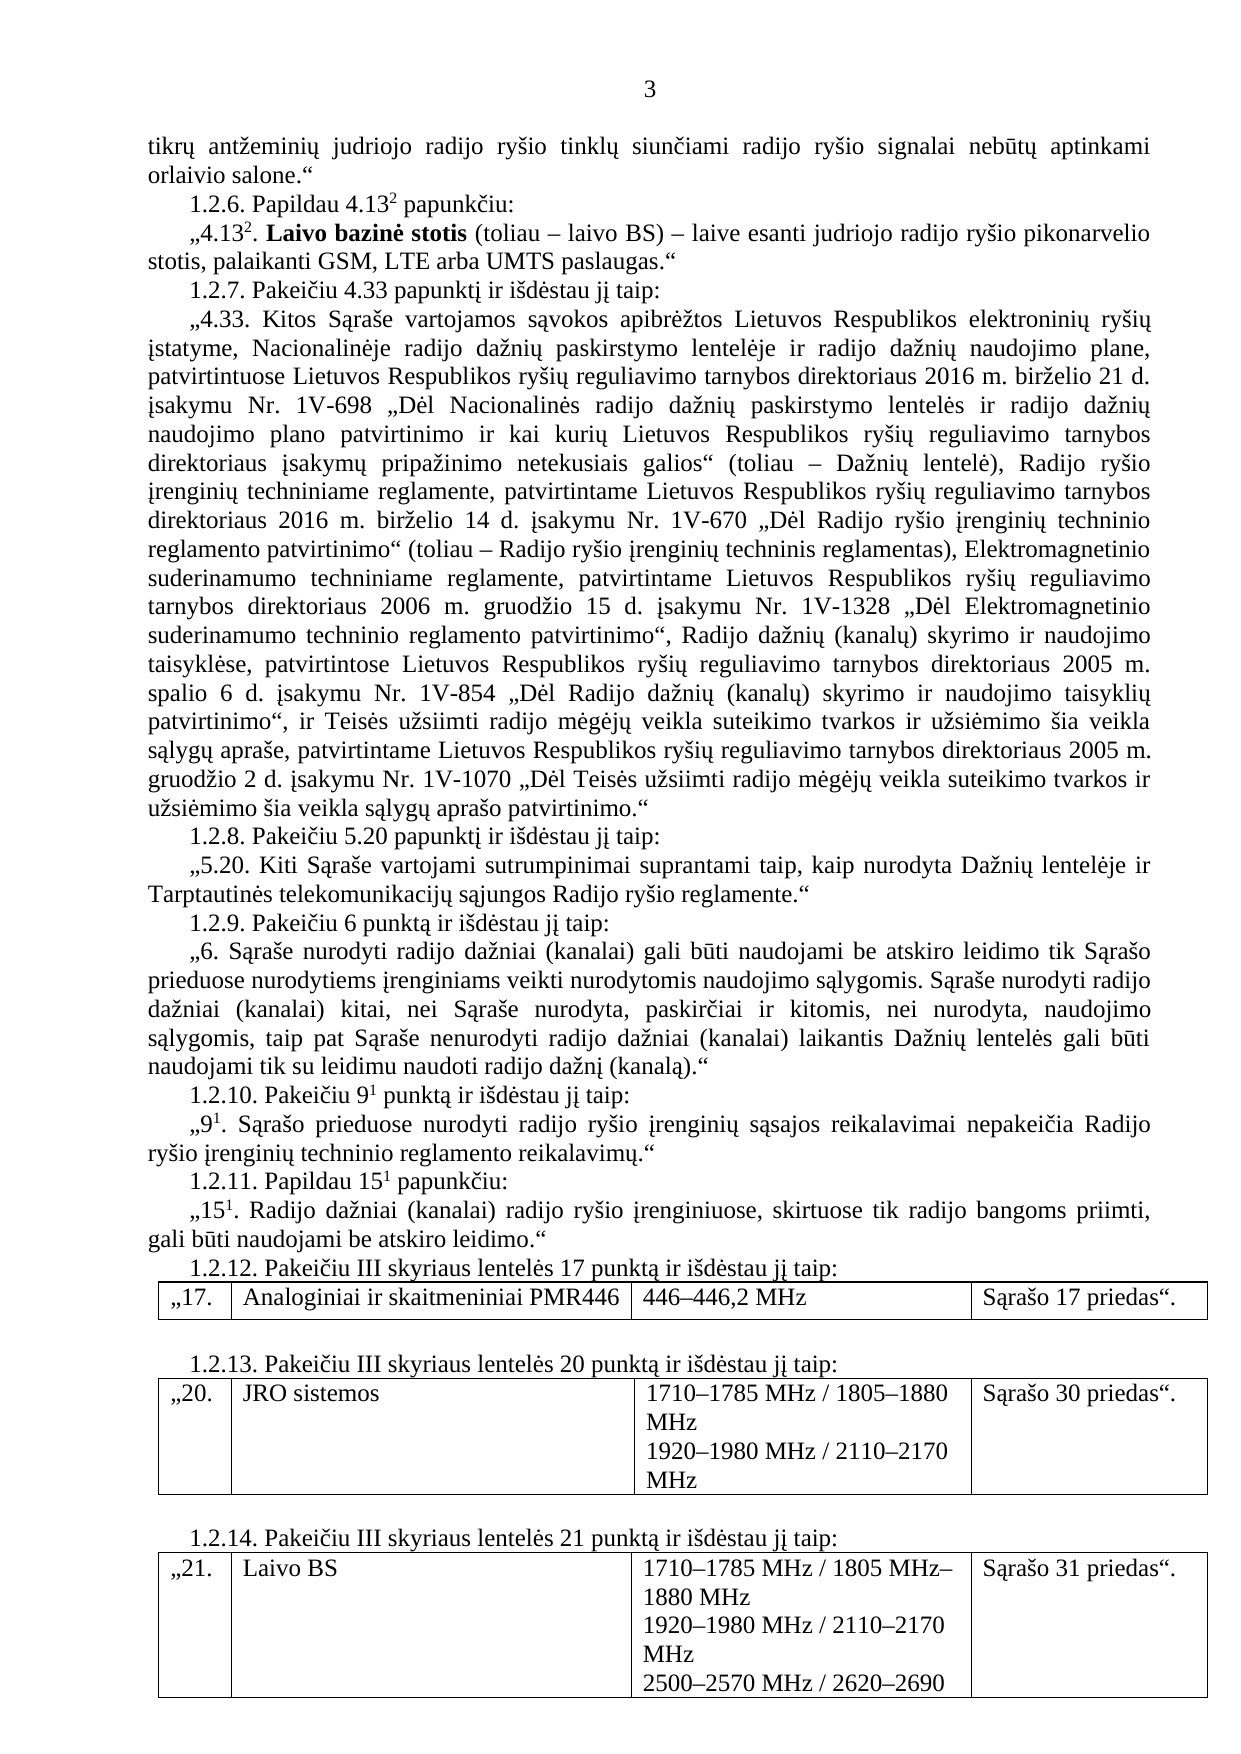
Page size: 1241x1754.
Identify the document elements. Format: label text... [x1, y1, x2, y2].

table_header „20. [159, 1379, 231, 1493]
table_header JRO sistemos [232, 1379, 634, 1493]
table_header 1710–1785 MHz / 1805–1880 MHz 1920–1980 MHz / 2110–2170 MHz [635, 1379, 971, 1493]
text „6. Sąraše nurodyti radijo dažniai (kanalai) gali būti naudojami be atskiro leidimo tik Sąrašo prieduose nurodytiems įrenginiams veikti nurodytomis naudojimo sąlygomis. Sąraše nurodyti radijo dažniai (kanalai) kitai, nei Sąraše nurodyta, paskirčiai ir kitomis, nei nurodyta, naudojimo sąlygomis, taip pat Sąraše nenurodyti radijo dažniai (kanalai) laikantis Dažnių lentelės gali būti naudojami tik su leidimu naudoti radijo dažnį (kanalą).“ [148, 936, 1152, 1080]
text 1.2.14. Pakeičiu III skyriaus lentelės 21 punktą ir išdėstau jį taip: [148, 1523, 1152, 1552]
text „4.132. Laivo bazinė stotis (toliau – laivo BS) – laive esanti judriojo radijo ryšio pikonarvelio stotis, palaikanti GSM, LTE arba UMTS paslaugas.“ [148, 218, 1152, 275]
text „91. Sąrašo prieduose nurodyti radijo ryšio įrenginių sąsajos reikalavimai nepakeičia Radijo ryšio įrenginių techninio reglamento reikalavimų.“ [148, 1109, 1152, 1166]
table_header Sąrašo 30 priedas“. [972, 1379, 1207, 1493]
text tikrų antžeminių judriojo radijo ryšio tinklų siunčiami radijo ryšio signalai nebūtų aptinkami orlaivio salone.“ [148, 131, 1152, 189]
text 1.2.6. Papildau 4.132 papunkčiu: [148, 189, 1152, 218]
text 1.2.10. Pakeičiu 91 punktą ir išdėstau jį taip: [148, 1080, 1152, 1109]
table_header „17. [159, 1283, 231, 1319]
table_header Laivo BS [232, 1553, 631, 1697]
table_header Sąrašo 17 priedas“. [972, 1283, 1207, 1319]
text „4.33. Kitos Sąraše vartojamos sąvokos apibrėžtos Lietuvos Respublikos elektroninių ryšių įstatyme, Nacionalinėje radijo dažnių paskirstymo lentelėje ir radijo dažnių naudojimo plane, patvirtintuose Lietuvos Respublikos ryšių reguliavimo tarnybos direktoriaus 2016 m. birželio 21 d. įsakymu Nr. 1V-698 „Dėl Nacionalinės radijo dažnių paskirstymo lentelės ir radijo dažnių naudojimo plano patvirtinimo ir kai kurių Lietuvos Respublikos ryšių reguliavimo tarnybos direktoriaus įsakymų pripažinimo netekusiais galios“ (toliau – Dažnių lentelė), Radijo ryšio įrenginių techniniame reglamente, patvirtintame Lietuvos Respublikos ryšių reguliavimo tarnybos direktoriaus 2016 m. birželio 14 d. įsakymu Nr. 1V-670 „Dėl Radijo ryšio įrenginių techninio reglamento patvirtinimo“ (toliau – Radijo ryšio įrenginių techninis reglamentas), Elektromagnetinio suderinamumo techniniame reglamente, patvirtintame Lietuvos Respublikos ryšių reguliavimo tarnybos direktoriaus 2006 m. gruodžio 15 d. įsakymu Nr. 1V-1328 „Dėl Elektromagnetinio suderinamumo techninio reglamento patvirtinimo“, Radijo dažnių (kanalų) skyrimo ir naudojimo taisyklėse, patvirtintose Lietuvos Respublikos ryšių reguliavimo tarnybos direktoriaus 2005 m. spalio 6 d. įsakymu Nr. 1V-854 „Dėl Radijo dažnių (kanalų) skyrimo ir naudojimo taisyklių patvirtinimo“, ir Teisės užsiimti radijo mėgėjų veikla suteikimo tvarkos ir užsiėmimo šia veikla sąlygų apraše, patvirtintame Lietuvos Respublikos ryšių reguliavimo tarnybos direktoriaus 2005 m. gruodžio 2 d. įsakymu Nr. 1V-1070 „Dėl Teisės užsiimti radijo mėgėjų veikla suteikimo tvarkos ir užsiėmimo šia veikla sąlygų aprašo patvirtinimo.“ [148, 304, 1152, 821]
text „151. Radijo dažniai (kanalai) radijo ryšio įrenginiuose, skirtuose tik radijo bangoms priimti, gali būti naudojami be atskiro leidimo.“ [148, 1195, 1152, 1253]
table_header 446–446,2 MHz [632, 1283, 971, 1319]
text „5.20. Kiti Sąraše vartojami sutrumpinimai suprantami taip, kaip nurodyta Dažnių lentelėje ir Tarptautinės telekomunikacijų sąjungos Radijo ryšio reglamente.“ [148, 850, 1152, 908]
text 1.2.9. Pakeičiu 6 punktą ir išdėstau jį taip: [148, 908, 1152, 936]
text 1.2.8. Pakeičiu 5.20 papunktį ir išdėstau jį taip: [148, 821, 1152, 850]
table_header „21. [159, 1553, 231, 1697]
text 1.2.13. Pakeičiu III skyriaus lentelės 20 punktą ir išdėstau jį taip: [148, 1349, 1152, 1377]
text 1.2.7. Pakeičiu 4.33 papunktį ir išdėstau jį taip: [148, 275, 1152, 304]
text 1.2.12. Pakeičiu III skyriaus lentelės 17 punktą ir išdėstau jį taip: [148, 1253, 1152, 1281]
text 1.2.11. Papildau 151 papunkčiu: [148, 1166, 1152, 1195]
table_header 1710–1785 MHz / 1805 MHz–1880 MHz 1920–1980 MHz / 2110–2170 MHz 2500–2570 MHz / 2620–2690 [632, 1553, 971, 1697]
table_header Analoginiai ir skaitmeniniai PMR446 [232, 1283, 631, 1319]
table_header Sąrašo 31 priedas“. [972, 1553, 1207, 1697]
